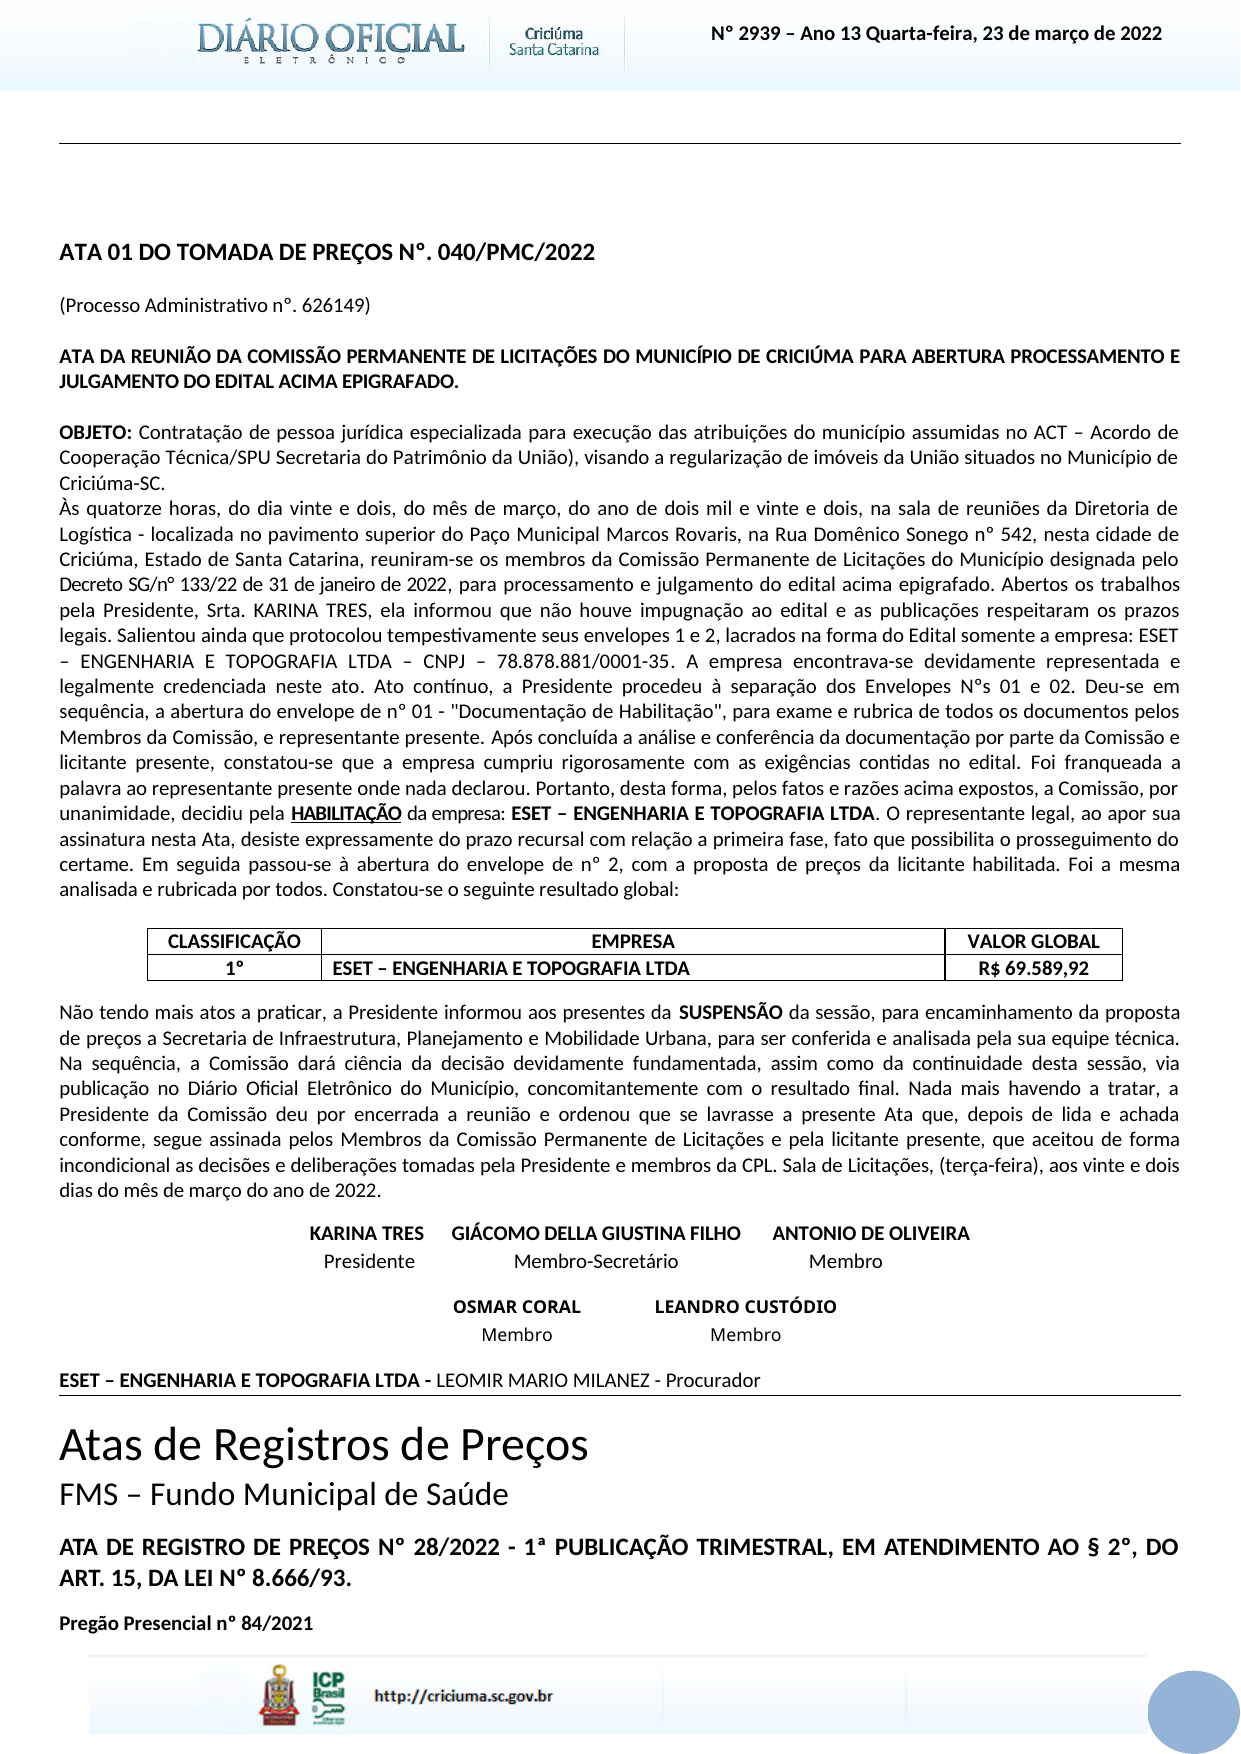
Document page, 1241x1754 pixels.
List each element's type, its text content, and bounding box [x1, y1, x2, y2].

table_cell Membro [598, 1322, 893, 1350]
table_header LEANDRO CUSTÓDIO MUNARETTO [598, 1294, 893, 1322]
text ATA DA REUNIÃO DA COMISSÃO PERMANENTE DE LICITAÇÕES DO MUNICÍPIO DE CRICIÚMA PARA ABERTURA PROCESSAMENTO E JULGAMENTO DO EDITAL ACIMA EPIGRAFADO. [59, 343, 1181, 394]
table_cell Membro [753, 1248, 974, 1276]
table_header OSMAR CORAL [376, 1294, 598, 1322]
text Atas de Registros de Preços [59, 1414, 1181, 1473]
text ATA 01 DO TOMADA DE PREÇOS Nº. 040/PMC/2022 [59, 236, 1183, 267]
table_cell 1º [148, 955, 321, 980]
table_cell Membro-Secretário [443, 1248, 753, 1276]
table_cell Presidente [295, 1248, 443, 1276]
text ESET – ENGENHARIA E TOPOGRAFIA LTDA - LEOMIR MARIO MILANEZ - Procurador [59, 1368, 1181, 1395]
text ATA DE REGISTRO DE PREÇOS Nº 28/2022 - 1ª PUBLICAÇÃO TRIMESTRAL, EM ATENDIMENTO AO § 2º, DO ART. 15, DA LEI Nº 8.666/93. [59, 1531, 1181, 1592]
table_cell Membro [376, 1322, 598, 1350]
table_header ANTONIO DE OLIVEIRA [753, 1220, 974, 1248]
text Às quatorze horas, do dia vinte e dois, do mês de março, do ano de dois mil e vinte e dois, na sala de reuniões da Diretoria de Logística - localizada no pavimento superior do Paço Municipal Marcos Rovaris, na Rua Domênico Sonego nº 542, nesta cidade de Criciúma, Estado de Santa Catarina, reuniram-se os membros da Comissão Permanente de Licitações do Município designada pelo Decreto SG/n° 133/22 de 31 de janeiro de 2022, para processamento e julgamento do edital acima epigrafado. Abertos os trabalhos pela Presidente, Srta. KARINA TRES, ela informou que não houve impugnação ao edital e as publicações respeitaram os prazos legais. Salientou ainda que protocolou tempestivamente seus envelopes 1 e 2, lacrados na forma do Edital somente a empresa: ESET – ENGENHARIA E TOPOGRAFIA LTDA – CNPJ – 78.878.881/0001-35. A empresa encontrava-se devidamente representada e legalmente credenciada neste ato. Ato contínuo, a Presidente procedeu à separação dos Envelopes Nºs 01 e 02. Deu-se em sequência, a abertura do envelope de nº 01 - "Documentação de Habilitação", para exame e rubrica de todos os documentos pelos Membros da Comissão, e representante presente. Após concluída a análise e conferência da documentação por parte da Comissão e licitante presente, constatou-se que a empresa cumpriu rigorosamente com as exigências contidas no edital. Foi franqueada a palavra ao representante presente onde nada declarou. Portanto, desta forma, pelos fatos e razões acima expostos, a Comissão, por unanimidade, decidiu pela HABILITAÇÃO da empresa: ESET – ENGENHARIA E TOPOGRAFIA LTDA. O representante legal, ao apor sua assinatura nesta Ata, desiste expressamente do prazo recursal com relação a primeira fase, fato que possibilita o prosseguimento do certame. Em seguida passou-se à abertura do envelope de nº 2, com a proposta de preços da licitante habilitada. Foi a mesma analisada e rubricada por todos. Constatou-se o seguinte resultado global: [59, 495, 1181, 902]
text Pregão Presencial nº 84/2021 [59, 1610, 1181, 1635]
table_header EMPRESA [322, 929, 944, 954]
table_cell R$ 69.589,92 [946, 955, 1122, 980]
text FMS – Fundo Municipal de Saúde [59, 1473, 1181, 1513]
table_header VALOR GLOBAL [946, 929, 1122, 954]
table_header GIÁCOMO DELLA GIUSTINA FILHO [443, 1220, 753, 1248]
table_header KARINA TRES [295, 1220, 443, 1248]
text OBJETO: Contratação de pessoa jurídica especializada para execução das atribuições do município assumidas no ACT – Acordo de Cooperação Técnica/SPU Secretaria do Patrimônio da União), visando a regularização de imóveis da União situados no Município de Criciúma-SC. [59, 419, 1181, 495]
text Não tendo mais atos a praticar, a Presidente informou aos presentes da SUSPENSÃO da sessão, para encaminhamento da proposta de preços a Secretaria de Infraestrutura, Planejamento e Mobilidade Urbana, para ser conferida e analisada pela sua equipe técnica. Na sequência, a Comissão dará ciência da decisão devidamente fundamentada, assim como da continuidade desta sessão, via publicação no Diário Oficial Eletrônico do Município, concomitantemente com o resultado final. Nada mais havendo a tratar, a Presidente da Comissão deu por encerrada a reunião e ordenou que se lavrasse a presente Ata que, depois de lida e achada conforme, segue assinada pelos Membros da Comissão Permanente de Licitações e pela licitante presente, que aceitou de forma incondicional as decisões e deliberações tomadas pela Presidente e membros da CPL. Sala de Licitações, (terça-feira), aos vinte e dois dias do mês de março do ano de 2022. [59, 999, 1181, 1203]
text (Processo Administrativo nº. 626149) [59, 292, 1183, 317]
table_cell ESET – ENGENHARIA E TOPOGRAFIA LTDA [322, 955, 944, 980]
table_header CLASSIFICAÇÃO [148, 929, 321, 954]
